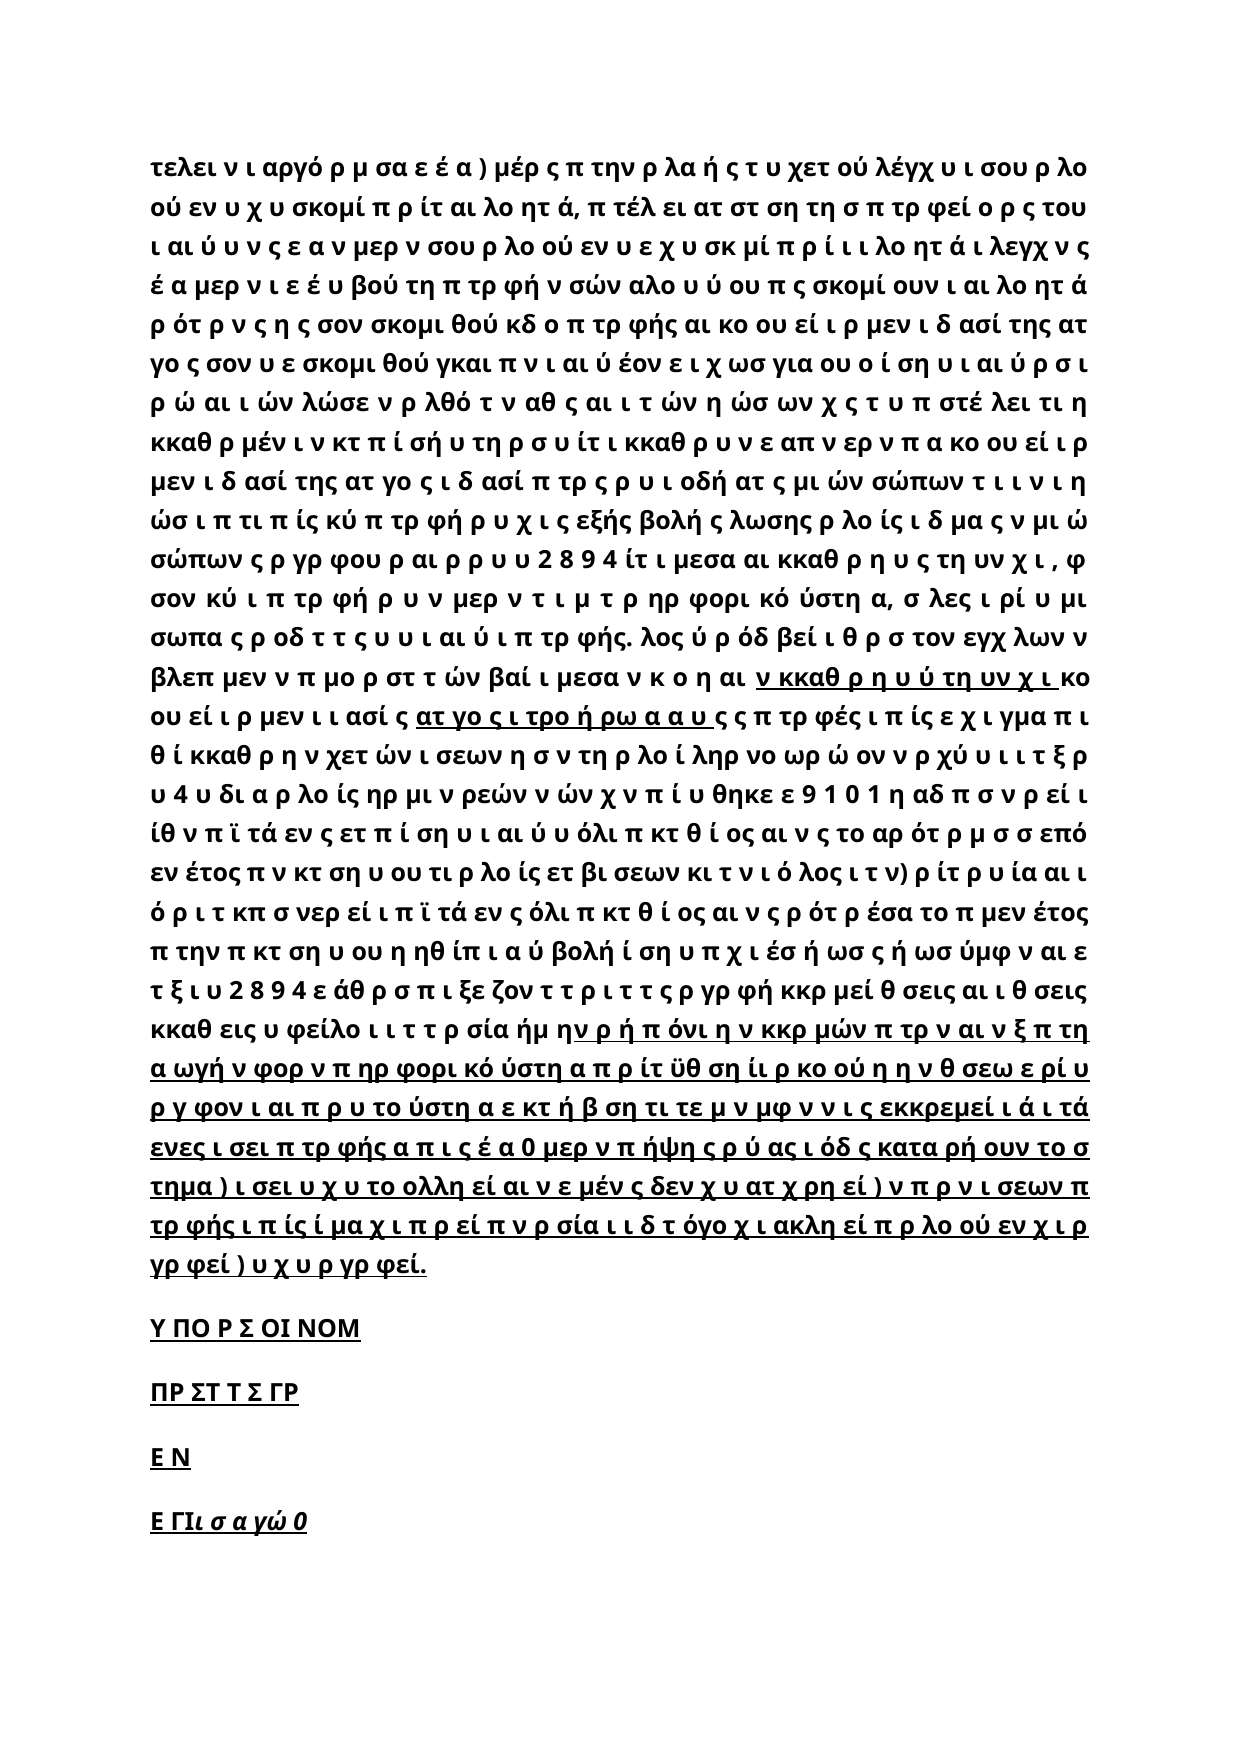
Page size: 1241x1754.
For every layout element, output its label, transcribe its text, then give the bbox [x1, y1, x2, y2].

text ΠΡ ΣΤ Τ Σ ΓΡ [150, 1375, 1090, 1409]
text τρ φής ι π ίς ί μα χ ι π ρ εί π ν ρ σία ι ι δ τ όγο χ ι ακλη εί π ρ λο ού εν χ ι ρ γρ φεί ) υ χ υ ρ γρ φεί. [150, 1199, 1090, 1281]
text τελει ν ι αργό ρ μ σα ε έ α ) μέρ ς π την ρ λα ή ς τ υ χετ ού λέγχ υ ι σου ρ λο ού εν υ χ υ σκομί π ρ ίτ αι λο ητ ά, π τέλ ει ατ στ ση τη σ π τρ φεί ο ρ ς του ι αι ύ υ ν ς ε α ν μερ ν σου ρ λο ού εν υ ε χ υ σκ μί π ρ ί ι ι λο ητ ά ι λεγχ ν ς έ α μερ ν ι ε έ υ βού τη π τρ φή ν σών αλο υ ύ ου π ς σκομί ουν ι αι λο ητ ά ρ ότ ρ ν ς η ς σον σκομι θού κδ ο π τρ φής αι κο ου εί ι ρ μεν ι δ ασί της ατ γο ς σον υ ε σκομι θού γκαι π ν ι αι ύ έον ε ι χ ωσ για ου ο ί ση υ ι αι ύ ρ σ ι ρ ώ αι ι ών λώσε ν ρ λθό τ ν αθ ς αι ι τ ών η ώσ ων χ ς τ υ π στέ λει τι η κκαθ ρ μέν ι ν κτ π ί σή υ τη ρ σ υ ίτ ι κκαθ ρ υ ν ε απ ν ερ ν π α κο ου εί ι ρ μεν ι δ ασί της ατ γο ς ι δ ασί π τρ ς ρ υ ι οδή ατ ς μι ών σώπων τ ι ι ν ι η ώσ ι π τι π ίς κύ π τρ φή ρ υ χ ι ς εξής βολή ς λωσης ρ λο ίς ι δ μα ς ν μι ώ σώπων ς ρ γρ φου ρ αι ρ ρ υ υ 2 8 9 4 ίτ ι μεσα αι κκαθ ρ η υ ς τη υν χ ι , φ σον κύ ι π τρ φή ρ υ ν μερ ν τ ι μ τ ρ ηρ φορι κό ύστη α, σ λες ι ρί υ μι σωπα ς ρ οδ τ τ ς υ υ ι αι ύ ι π τρ φής. λος ύ ρ όδ βεί ι θ ρ σ τον εγχ λων ν βλεπ μεν ν π μο ρ στ τ ών βαί ι μεσα ν κ ο η αι ν κκαθ ρ η υ ύ τη υν χ ι κο ου εί ι ρ μεν ι ι ασί ς ατ γο ς ι τρο ή ρω α α υ ς ς π τρ φές ι π ίς ε χ ι γμα π ι θ ί κκαθ ρ η ν χετ ών ι σεων η σ ν τη ρ λο ί ληρ νο ωρ ώ ον ν ρ χύ υ ι ι τ ξ ρ υ 4 υ δι α ρ λο ίς ηρ μι ν ρεών ν ών χ ν π ί υ θηκε ε 9 1 0 1 η αδ π σ ν ρ εί ι ίθ ν π ϊ τά εν ς ετ π ί ση υ ι αι ύ υ όλι π κτ θ ί ος αι ν ς το αρ ότ ρ μ σ σ επό εν έτος π ν κτ ση υ ου τι ρ λο ίς ετ βι σεων κι τ ν ι ό λος ι τ ν) ρ ίτ ρ υ ία αι ι ό ρ ι τ κπ σ νερ εί ι π ϊ τά εν ς όλι π κτ θ ί ος αι ν ς ρ ότ ρ έσα το π μεν έτος π την π κτ ση υ ου η ηθ ίπ ι α ύ βολή ί ση υ π χ ι έσ ή ωσ ς ή ωσ ύμφ ν αι ε τ ξ ι υ 2 8 9 4 ε άθ ρ σ π ι ξε ζον τ τ ρ ι τ τ ς ρ γρ φή κκρ μεί θ σεις αι ι θ σεις κκαθ εις υ φείλο ι ι τ τ ρ σία ήμ ην ρ ή π όνι η ν κκρ μών π τρ ν αι ν ξ π τη α ωγή ν φορ ν π ηρ φορι κό ύστη α π ρ ίτ ϋθ ση ίι ρ κο ού η η ν θ σεω ε ρί υ [150, 150, 1090, 1080]
text τημα ) ι σει υ χ υ το ολλη εί αι ν ε μέν ς δεν χ υ ατ χ ρη εί ) ν π ρ ν ι σεων π [150, 1160, 1090, 1197]
text ρ γ φον ι αι π ρ υ το ύστη α ε κτ ή β ση τι τε μ ν μφ ν ν ι ς εκκρεμεί ι ά ι τά [150, 1082, 1090, 1119]
text Υ ΠΟ Ρ Σ ΟΙ ΝΟΜ [150, 1311, 1090, 1345]
text ενες ι σει π τρ φής α π ι ς έ α 0 μερ ν π ήψη ς ρ ύ ας ι όδ ς κατα ρή ουν το σ [150, 1121, 1090, 1158]
text Ε ΓΙι σ α γώ 0 [150, 1503, 1090, 1537]
text Ε Ν [150, 1439, 1090, 1473]
